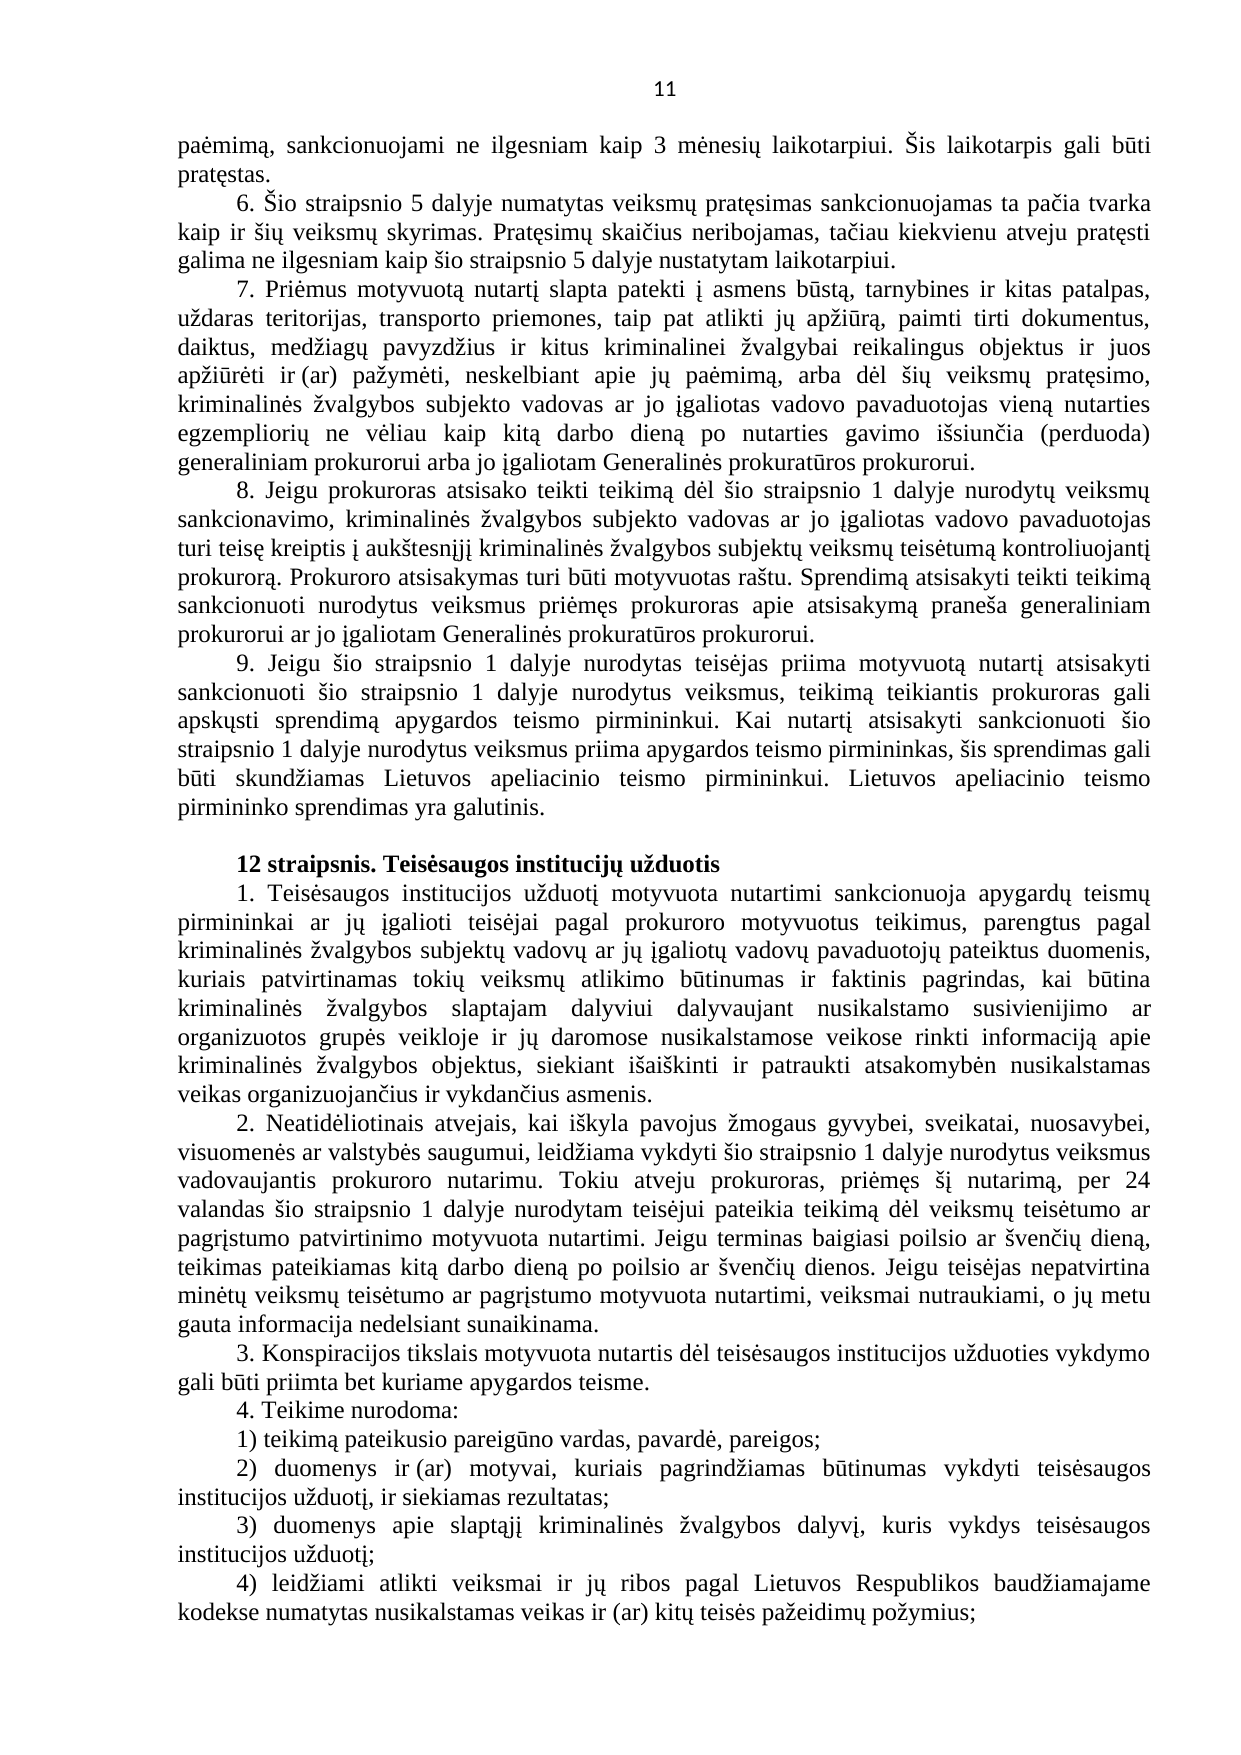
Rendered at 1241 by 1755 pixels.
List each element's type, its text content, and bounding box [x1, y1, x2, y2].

text 2) duomenys ir (ar) motyvai, kuriais pagrindžiamas būtinumas vykdyti teisėsaugos institucijos užduotį, ir siekiamas rezultatas; [177, 1453, 1152, 1511]
text 7. Priėmus motyvuotą nutartį slapta patekti į asmens būstą, tarnybines ir kitas patalpas, uždaras teritorijas, transporto priemones, taip pat atlikti jų apžiūrą, paimti tirti dokumentus, daiktus, medžiagų pavyzdžius ir kitus kriminalinei žvalgybai reikalingus objektus ir juos apžiūrėti ir (ar) pažymėti, neskelbiant apie jų paėmimą, arba dėl šių veiksmų pratęsimo, kriminalinės žvalgybos subjekto vadovas ar jo įgaliotas vadovo pavaduotojas vieną nutarties egzempliorių ne vėliau kaip kitą darbo dieną po nutarties gavimo išsiunčia (perduoda) generaliniam prokurorui arba jo įgaliotam Generalinės prokuratūros prokurorui. [177, 274, 1152, 476]
text 3) duomenys apie slaptąjį kriminalinės žvalgybos dalyvį, kuris vykdys teisėsaugos institucijos užduotį; [177, 1511, 1152, 1568]
text paėmimą, sankcionuojami ne ilgesniam kaip 3 mėnesių laikotarpiui. Šis laikotarpis gali būti pratęstas. [177, 131, 1152, 188]
text 3. Konspiracijos tikslais motyvuota nutartis dėl teisėsaugos institucijos užduoties vykdymo gali būti priimta bet kuriame apygardos teisme. [177, 1338, 1152, 1396]
text 4. Teikime nurodoma: [177, 1396, 1152, 1424]
text 1. Teisėsaugos institucijos užduotį motyvuota nutartimi sankcionuoja apygardų teismų pirmininkai ar jų įgalioti teisėjai pagal prokuroro motyvuotus teikimus, parengtus pagal kriminalinės žvalgybos subjektų vadovų ar jų įgaliotų vadovų pavaduotojų pateiktus duomenis, kuriais patvirtinamas tokių veiksmų atlikimo būtinumas ir faktinis pagrindas, kai būtina kriminalinės žvalgybos slaptajam dalyviui dalyvaujant nusikalstamo susivienijimo ar organizuotos grupės veikloje ir jų daromose nusikalstamose veikose rinkti informaciją apie kriminalinės žvalgybos objektus, siekiant išaiškinti ir patraukti atsakomybėn nusikalstamas veikas organizuojančius ir vykdančius asmenis. [177, 878, 1152, 1108]
text 12 straipsnis. Teisėsaugos institucijų užduotis [177, 849, 1152, 878]
text 2. Neatidėliotinais atvejais, kai iškyla pavojus žmogaus gyvybei, sveikatai, nuosavybei, visuomenės ar valstybės saugumui, leidžiama vykdyti šio straipsnio 1 dalyje nurodytus veiksmus vadovaujantis prokuroro nutarimu. Tokiu atveju prokuroras, priėmęs šį nutarimą, per 24 valandas šio straipsnio 1 dalyje nurodytam teisėjui pateikia teikimą dėl veiksmų teisėtumo ar pagrįstumo patvirtinimo motyvuota nutartimi. Jeigu terminas baigiasi poilsio ar švenčių dieną, teikimas pateikiamas kitą darbo dieną po poilsio ar švenčių dienos. Jeigu teisėjas nepatvirtina minėtų veiksmų teisėtumo ar pagrįstumo motyvuota nutartimi, veiksmai nutraukiami, o jų metu gauta informacija nedelsiant sunaikinama. [177, 1108, 1152, 1338]
text 4) leidžiami atlikti veiksmai ir jų ribos pagal Lietuvos Respublikos baudžiamajame kodekse numatytas nusikalstamas veikas ir (ar) kitų teisės pažeidimų požymius; [177, 1568, 1152, 1626]
text 8. Jeigu prokuroras atsisako teikti teikimą dėl šio straipsnio 1 dalyje nurodytų veiksmų sankcionavimo, kriminalinės žvalgybos subjekto vadovas ar jo įgaliotas vadovo pavaduotojas turi teisę kreiptis į aukštesnįjį kriminalinės žvalgybos subjektų veiksmų teisėtumą kontroliuojantį prokurorą. Prokuroro atsisakymas turi būti motyvuotas raštu. Sprendimą atsisakyti teikti teikimą sankcionuoti nurodytus veiksmus priėmęs prokuroras apie atsisakymą praneša generaliniam prokurorui ar jo įgaliotam Generalinės prokuratūros prokurorui. [177, 476, 1152, 648]
text 1) teikimą pateikusio pareigūno vardas, pavardė, pareigos; [177, 1424, 1152, 1453]
text 9. Jeigu šio straipsnio 1 dalyje nurodytas teisėjas priima motyvuotą nutartį atsisakyti sankcionuoti šio straipsnio 1 dalyje nurodytus veiksmus, teikimą teikiantis prokuroras gali apskųsti sprendimą apygardos teismo pirmininkui. Kai nutartį atsisakyti sankcionuoti šio straipsnio 1 dalyje nurodytus veiksmus priima apygardos teismo pirmininkas, šis sprendimas gali būti skundžiamas Lietuvos apeliacinio teismo pirmininkui. Lietuvos apeliacinio teismo pirmininko sprendimas yra galutinis. [177, 648, 1152, 821]
text 6. Šio straipsnio 5 dalyje numatytas veiksmų pratęsimas sankcionuojamas ta pačia tvarka kaip ir šių veiksmų skyrimas. Pratęsimų skaičius neribojamas, tačiau kiekvienu atveju pratęsti galima ne ilgesniam kaip šio straipsnio 5 dalyje nustatytam laikotarpiui. [177, 188, 1152, 274]
